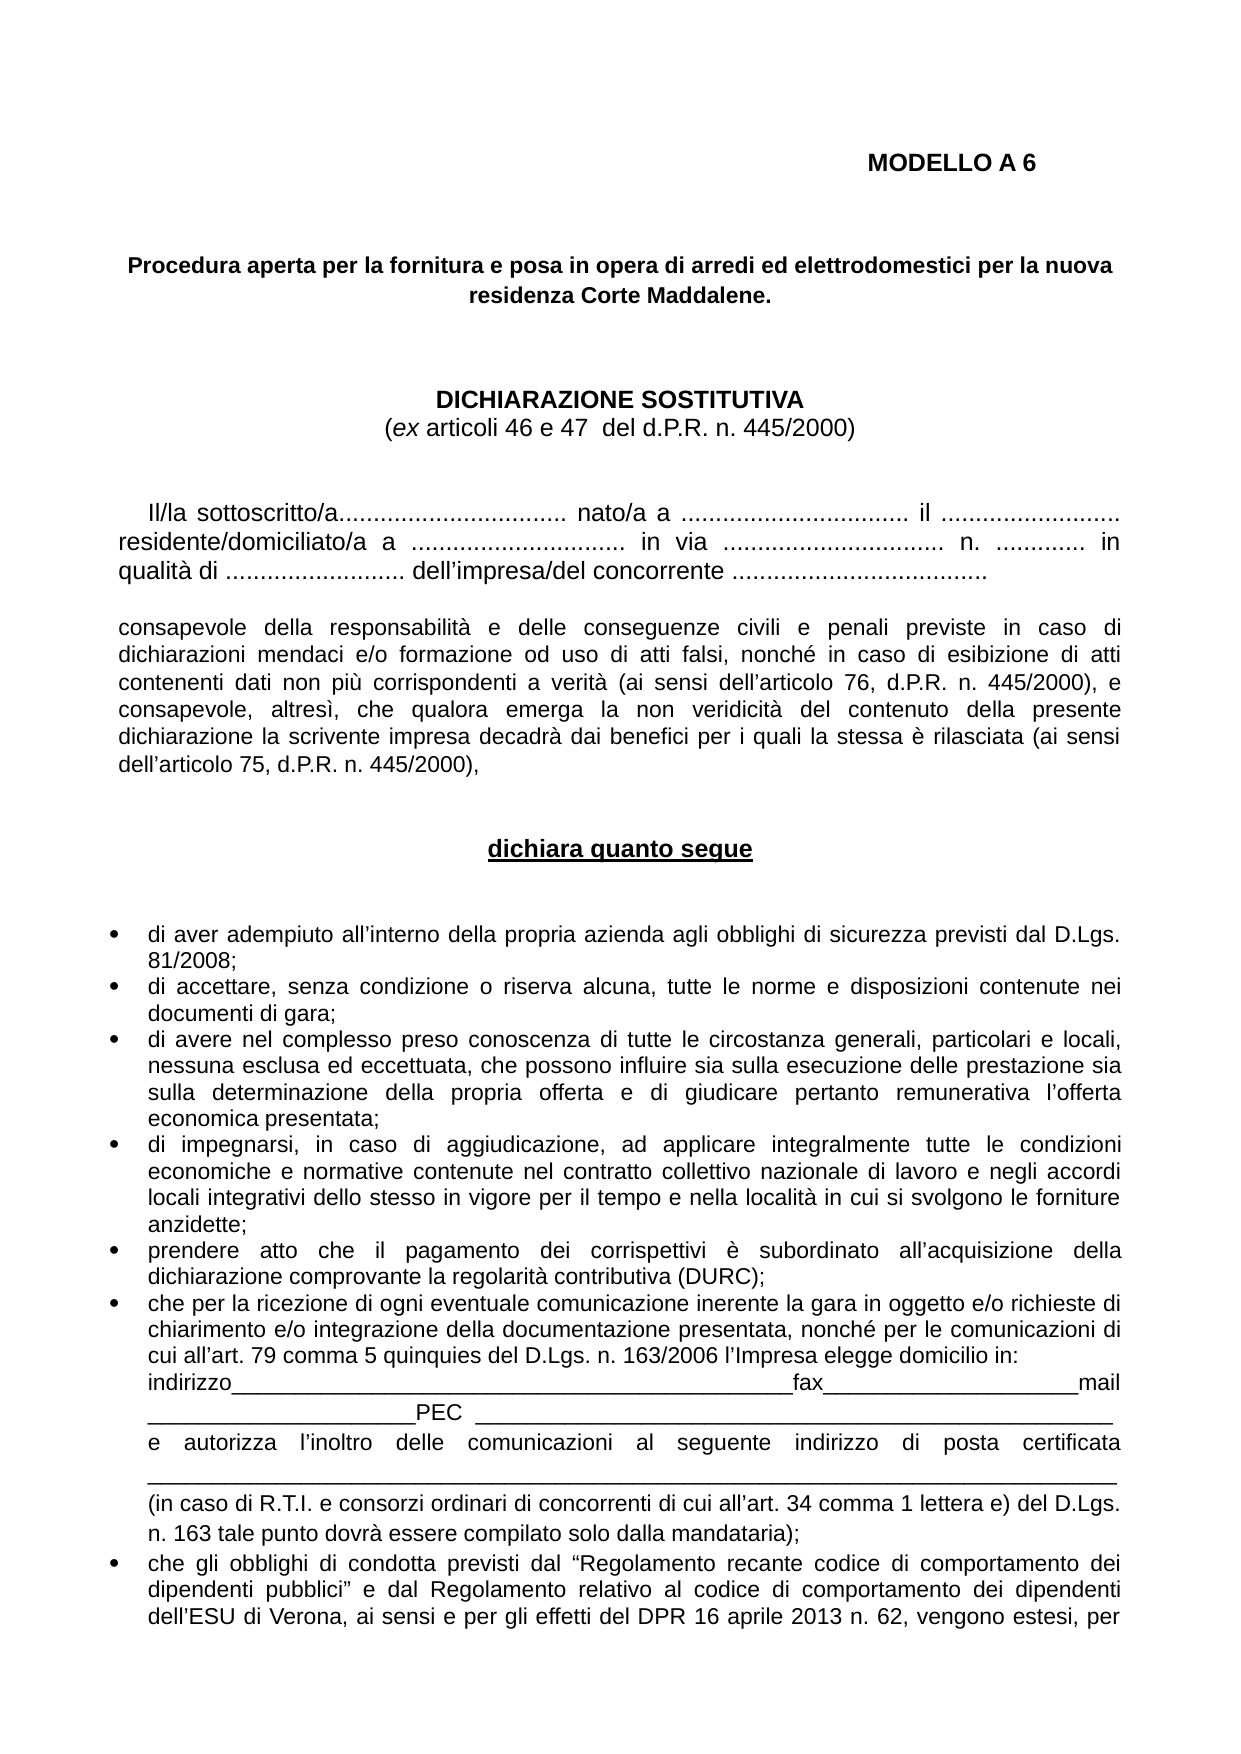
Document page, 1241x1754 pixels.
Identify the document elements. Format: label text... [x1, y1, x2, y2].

text MODELLO A 6 [708, 148, 1122, 176]
list di impegnarsi, in caso di aggiudicazione, ad applicare integralmente tutte le condizioni economiche e normative contenute nel contratto collettivo nazionale di lavoro e negli accordi locali integrativi dello stesso in vigore per il tempo e nella località in cui si svolgono le forniture anzidette; [110, 1131, 1122, 1237]
list che per la ricezione di ogni eventuale comunicazione inerente la gara in oggetto e/o richieste di chiarimento e/o integrazione della documentazione presentata, nonché per le comunicazioni di cui all’art. 79 comma 5 quinquies del D.Lgs. n. 163/2006 l’Impresa elegge domicilio in: [110, 1289, 1122, 1369]
text Procedura aperta per la fornitura e posa in opera di arredi ed elettrodomestici per la nuova residenza Corte Maddalene. [118, 252, 1122, 309]
list di accettare, senza condizione o riserva alcuna, tutte le norme e disposizioni contenute nei documenti di gara; [110, 973, 1122, 1026]
list di avere nel complesso preso conoscenza di tutte le circostanza generali, particolari e locali, nessuna esclusa ed eccettuata, che possono influire sia sulla esecuzione delle prestazione sia sulla determinazione della propria offerta e di giudicare pertanto remunerativa l’offerta economica presentata; [110, 1026, 1122, 1131]
text dichiara quanto segue [118, 834, 1122, 863]
list di aver adempiuto all’interno della propria azienda agli obblighi di sicurezza previsti dal D.Lgs. 81/2008; [110, 921, 1122, 973]
text Il/la sottoscritto/a................................. nato/a a ................................. il .......................... residente/domiciliato/a a ............................... in via ................................ n. ............. in qualità di .......................... dell’impresa/del concorrente ..................................... [118, 498, 1122, 584]
list indirizzo____________________________________________fax____________________mail_____________________PEC __________________________________________________ [148, 1369, 1122, 1425]
text consapevole della responsabilità e delle conseguenze civili e penali previste in caso di dichiarazioni mendaci e/o formazione od uso di atti falsi, nonché in caso di esibizione di atti contenenti dati non più corrispondenti a verità (ai sensi dell’articolo 76, d.P.R. n. 445/2000), e consapevole, altresì, che qualora emerga la non veridicità del contenuto della presente dichiarazione la scrivente impresa decadrà dai benefici per i quali la stessa è rilasciata (ai sensi dell’articolo 75, d.P.R. n. 445/2000), [118, 613, 1122, 777]
list e autorizza l’inoltro delle comunicazioni al seguente indirizzo di posta certificata ____________________________________________________________________________(in caso di R.T.I. e consorzi ordinari di concorrenti di cui all’art. 34 comma 1 lettera e) del D.Lgs. n. 163 tale punto dovrà essere compilato solo dalla mandataria); [148, 1429, 1122, 1546]
list prendere atto che il pagamento dei corrispettivi è subordinato all’acquisizione della dichiarazione comprovante la regolarità contributiva (DURC); [110, 1237, 1122, 1289]
text DICHIARAZIONE SOSTITUTIVA [118, 384, 1122, 413]
text (ex articoli 46 e 47 del d.P.R. n. 445/2000) [118, 413, 1122, 442]
list che gli obblighi di condotta previsti dal “Regolamento recante codice di comportamento dei dipendenti pubblici” e dal Regolamento relativo al codice di comportamento dei dipendenti dell’ESU di Verona, ai sensi e per gli effetti del DPR 16 aprile 2013 n. 62, vengono estesi, per [110, 1550, 1122, 1629]
